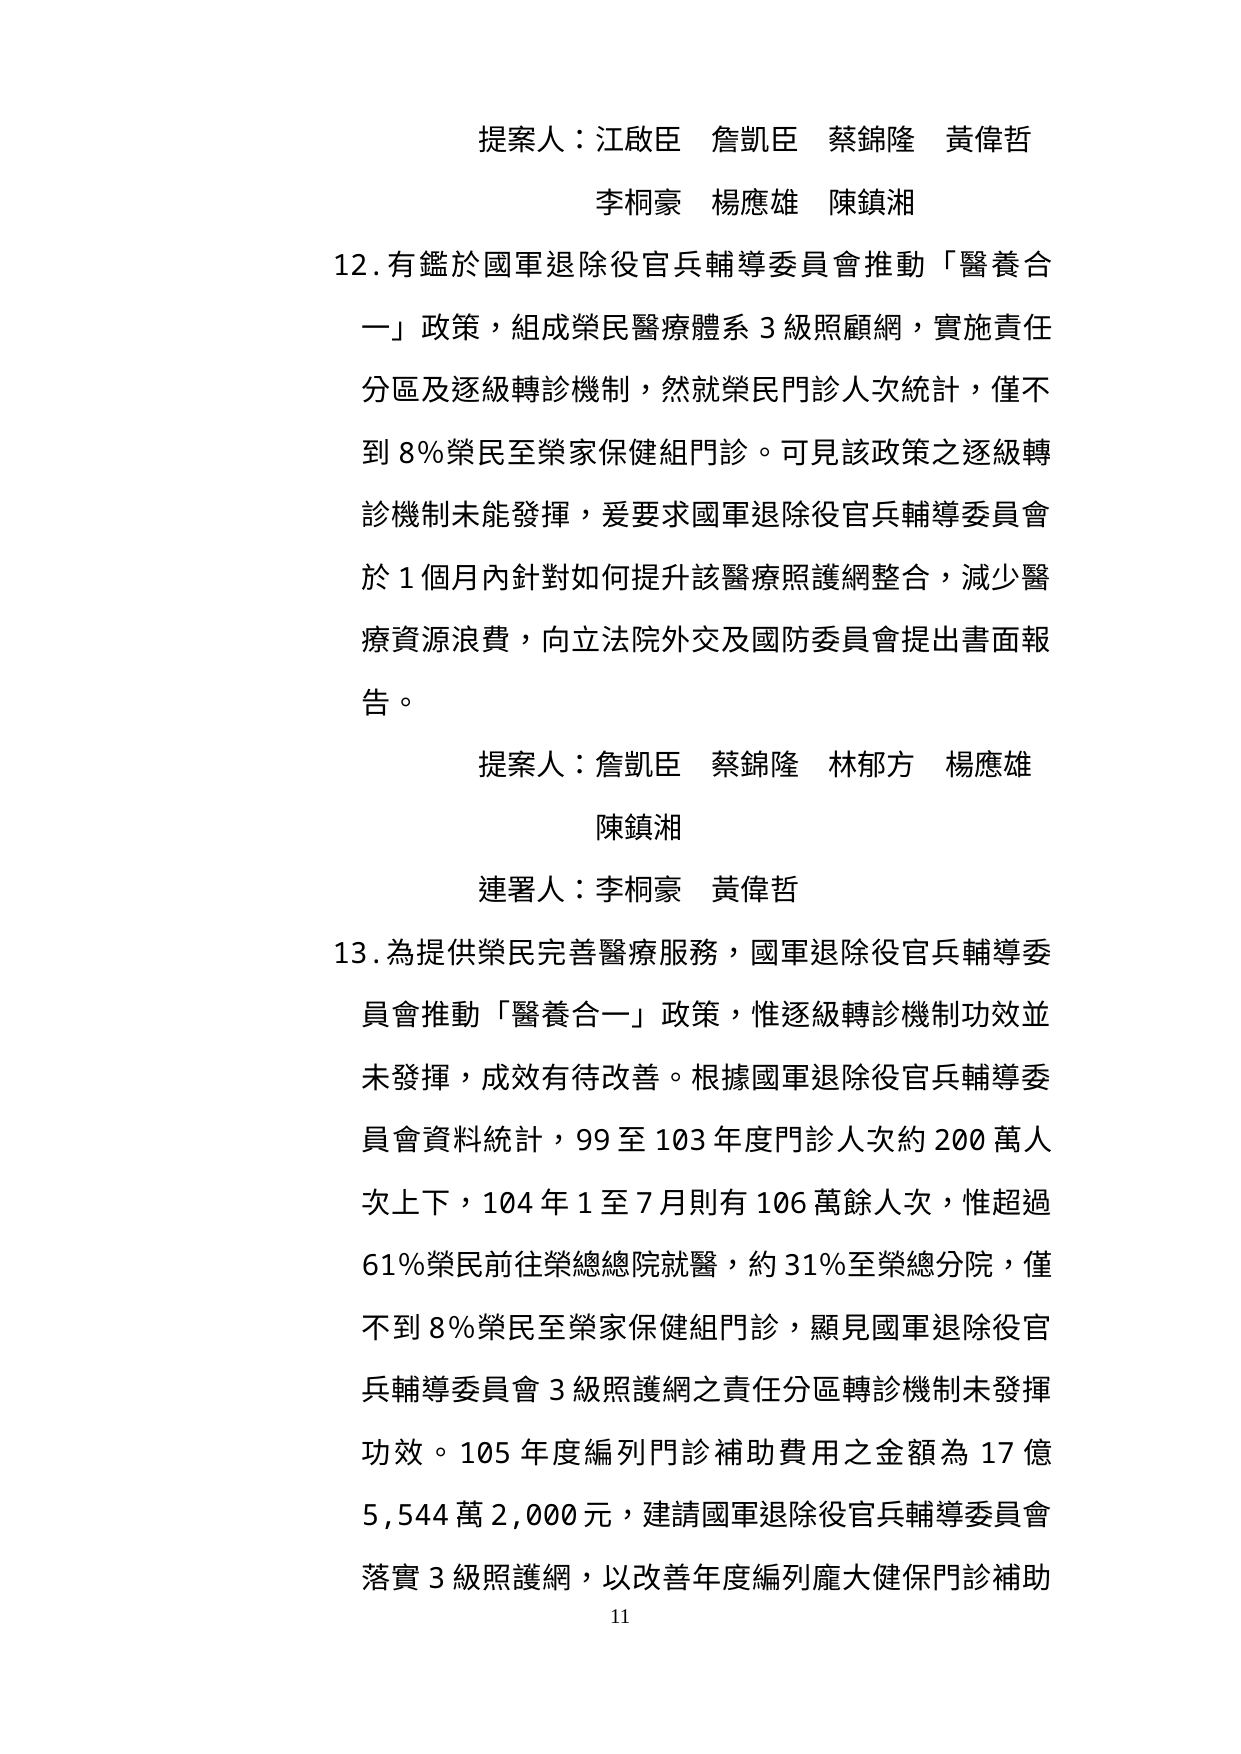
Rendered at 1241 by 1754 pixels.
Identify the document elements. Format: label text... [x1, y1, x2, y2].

text 連署人：李桐豪 黃偉哲 [361, 846, 1053, 909]
text 提案人：江啟臣 詹凱臣 蔡錦隆 黃偉哲 [361, 96, 1053, 159]
text 陳鎮湘 [361, 784, 1053, 846]
text 提案人：詹凱臣 蔡錦隆 林郁方 楊應雄 [361, 721, 1053, 784]
text 李桐豪 楊應雄 陳鎮湘 [361, 159, 1053, 221]
text 12.有鑑於國軍退除役官兵輔導委員會推動「醫養合一」政策，組成榮民醫療體系3級照顧網，實施責任分區及逐級轉診機制，然就榮民門診人次統計，僅不到8％榮民至榮家保健組門診。可見該政策之逐級轉診機制未能發揮，爰要求國軍退除役官兵輔導委員會於1個月內針對如何提升該醫療照護網整合，減少醫療資源浪費，向立法院外交及國防委員會提出書面報告。 [332, 221, 1053, 721]
text 13.為提供榮民完善醫療服務，國軍退除役官兵輔導委員會推動「醫養合一」政策，惟逐級轉診機制功效並未發揮，成效有待改善。根據國軍退除役官兵輔導委員會資料統計，99至103年度門診人次約200萬人次上下，104年1至7月則有106萬餘人次，惟超過61％榮民前往榮總總院就醫，約31％至榮總分院，僅不到8％榮民至榮家保健組門診，顯見國軍退除役官兵輔導委員會3級照護網之責任分區轉診機制未發揮功效。105年度編列門診補助費用之金額為17億5,544萬2,000元，建請國軍退除役官兵輔導委員會落實3級照護網，以改善年度編列龐大健保門診補助 [332, 909, 1053, 1596]
